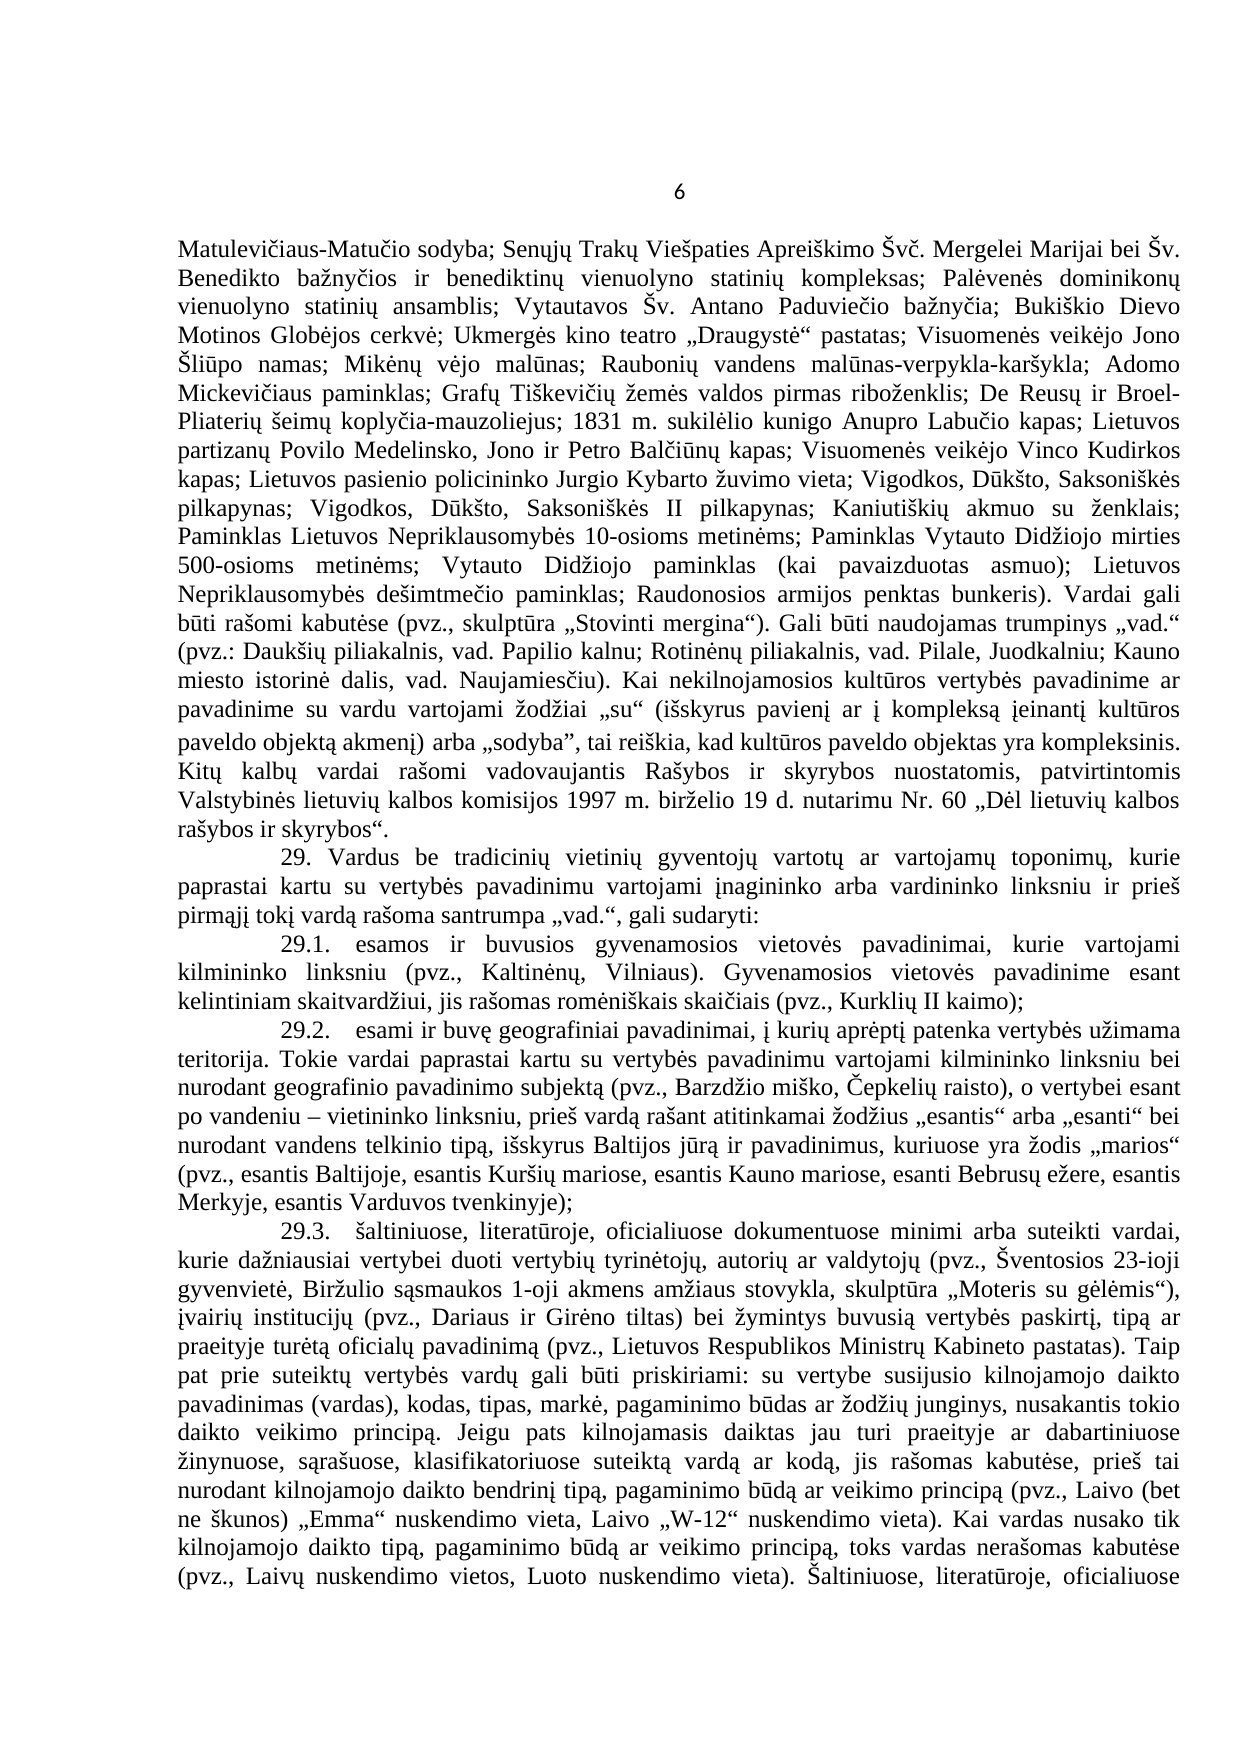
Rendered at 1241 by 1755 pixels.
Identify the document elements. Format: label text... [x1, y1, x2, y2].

text 29.3. šaltiniuose, literatūroje, oficialiuose dokumentuose minimi arba suteikti vardai, kurie dažniausiai vertybei duoti vertybių tyrinėtojų, autorių ar valdytojų (pvz., Šventosios 23-ioji gyvenvietė, Biržulio sąsmaukos 1-oji akmens amžiaus stovykla, skulptūra „Moteris su gėlėmis“), įvairių institucijų (pvz., Dariaus ir Girėno tiltas) bei žymintys buvusią vertybės paskirtį, tipą ar praeityje turėtą oficialų pavadinimą (pvz., Lietuvos Respublikos Ministrų Kabineto pastatas). Taip pat prie suteiktų vertybės vardų gali būti priskiriami: su vertybe susijusio kilnojamojo daikto pavadinimas (vardas), kodas, tipas, markė, pagaminimo būdas ar žodžių junginys, nusakantis tokio daikto veikimo principą. Jeigu pats kilnojamasis daiktas jau turi praeityje ar dabartiniuose žinynuose, sąrašuose, klasifikatoriuose suteiktą vardą ar kodą, jis rašomas kabutėse, prieš tai nurodant kilnojamojo daikto bendrinį tipą, pagaminimo būdą ar veikimo principą (pvz., Laivo (bet ne škunos) „Emma“ nuskendimo vieta, Laivo „W-12“ nuskendimo vieta). Kai vardas nusako tik kilnojamojo daikto tipą, pagaminimo būdą ar veikimo principą, toks vardas nerašomas kabutėse (pvz., Laivų nuskendimo vietos, Luoto nuskendimo vieta). Šaltiniuose, literatūroje, oficialiuose [177, 1216, 1181, 1590]
text Matulevičiaus-Matučio sodyba; Senųjų Trakų Viešpaties Apreiškimo Švč. Mergelei Marijai bei Šv. Benedikto bažnyčios ir benediktinų vienuolyno statinių kompleksas; Palėvenės dominikonų vienuolyno statinių ansamblis; Vytautavos Šv. Antano Paduviečio bažnyčia; Bukiškio Dievo Motinos Globėjos cerkvė; Ukmergės kino teatro „Draugystė“ pastatas; Visuomenės veikėjo Jono Šliūpo namas; Mikėnų vėjo malūnas; Raubonių vandens malūnas-verpykla-karšykla; Adomo Mickevičiaus paminklas; Grafų Tiškevičių žemės valdos pirmas riboženklis; De Reusų ir Broel-Pliaterių šeimų koplyčia-mauzoliejus; 1831 m. sukilėlio kunigo Anupro Labučio kapas; Lietuvos partizanų Povilo Medelinsko, Jono ir Petro Balčiūnų kapas; Visuomenės veikėjo Vinco Kudirkos kapas; Lietuvos pasienio policininko Jurgio Kybarto žuvimo vieta; Vigodkos, Dūkšto, Saksoniškės pilkapynas; Vigodkos, Dūkšto, Saksoniškės II pilkapynas; Kaniutiškių akmuo su ženklais; Paminklas Lietuvos Nepriklausomybės 10-osioms metinėms; Paminklas Vytauto Didžiojo mirties 500-osioms metinėms; Vytauto Didžiojo paminklas (kai pavaizduotas asmuo); Lietuvos Nepriklausomybės dešimtmečio paminklas; Raudonosios armijos penktas bunkeris). Vardai gali būti rašomi kabutėse (pvz., skulptūra „Stovinti mergina“). Gali būti naudojamas trumpinys „vad.“ (pvz.: Daukšių piliakalnis, vad. Papilio kalnu; Rotinėnų piliakalnis, vad. Pilale, Juodkalniu; Kauno miesto istorinė dalis, vad. Naujamiesčiu). Kai nekilnojamosios kultūros vertybės pavadinime ar pavadinime su vardu vartojami žodžiai „su“ (išskyrus pavienį ar į kompleksą įeinantį kultūros paveldo objektą akmenį) arba „sodyba”, tai reiškia, kad kultūros paveldo objektas yra kompleksinis. Kitų kalbų vardai rašomi vadovaujantis Rašybos ir skyrybos nuostatomis, patvirtintomis Valstybinės lietuvių kalbos komisijos 1997 m. birželio 19 d. nutarimu Nr. 60 „Dėl lietuvių kalbos rašybos ir skyrybos“. [177, 234, 1181, 842]
text 29. Vardus be tradicinių vietinių gyventojų vartotų ar vartojamų toponimų, kurie paprastai kartu su vertybės pavadinimu vartojami įnagininko arba vardininko linksniu ir prieš pirmąjį tokį vardą rašoma santrumpa „vad.“, gali sudaryti: [177, 842, 1181, 929]
text 29.2. esami ir buvę geografiniai pavadinimai, į kurių aprėptį patenka vertybės užimama teritorija. Tokie vardai paprastai kartu su vertybės pavadinimu vartojami kilmininko linksniu bei nurodant geografinio pavadinimo subjektą (pvz., Barzdžio miško, Čepkelių raisto), o vertybei esant po vandeniu – vietininko linksniu, prieš vardą rašant atitinkamai žodžius „esantis“ arba „esanti“ bei nurodant vandens telkinio tipą, išskyrus Baltijos jūrą ir pavadinimus, kuriuose yra žodis „marios“ (pvz., esantis Baltijoje, esantis Kuršių mariose, esantis Kauno mariose, esanti Bebrusų ežere, esantis Merkyje, esantis Varduvos tvenkinyje); [177, 1015, 1181, 1216]
text 29.1. esamos ir buvusios gyvenamosios vietovės pavadinimai, kurie vartojami kilmininko linksniu (pvz., Kaltinėnų, Vilniaus). Gyvenamosios vietovės pavadinime esant kelintiniam skaitvardžiui, jis rašomas romėniškais skaičiais (pvz., Kurklių II kaimo); [177, 929, 1181, 1015]
